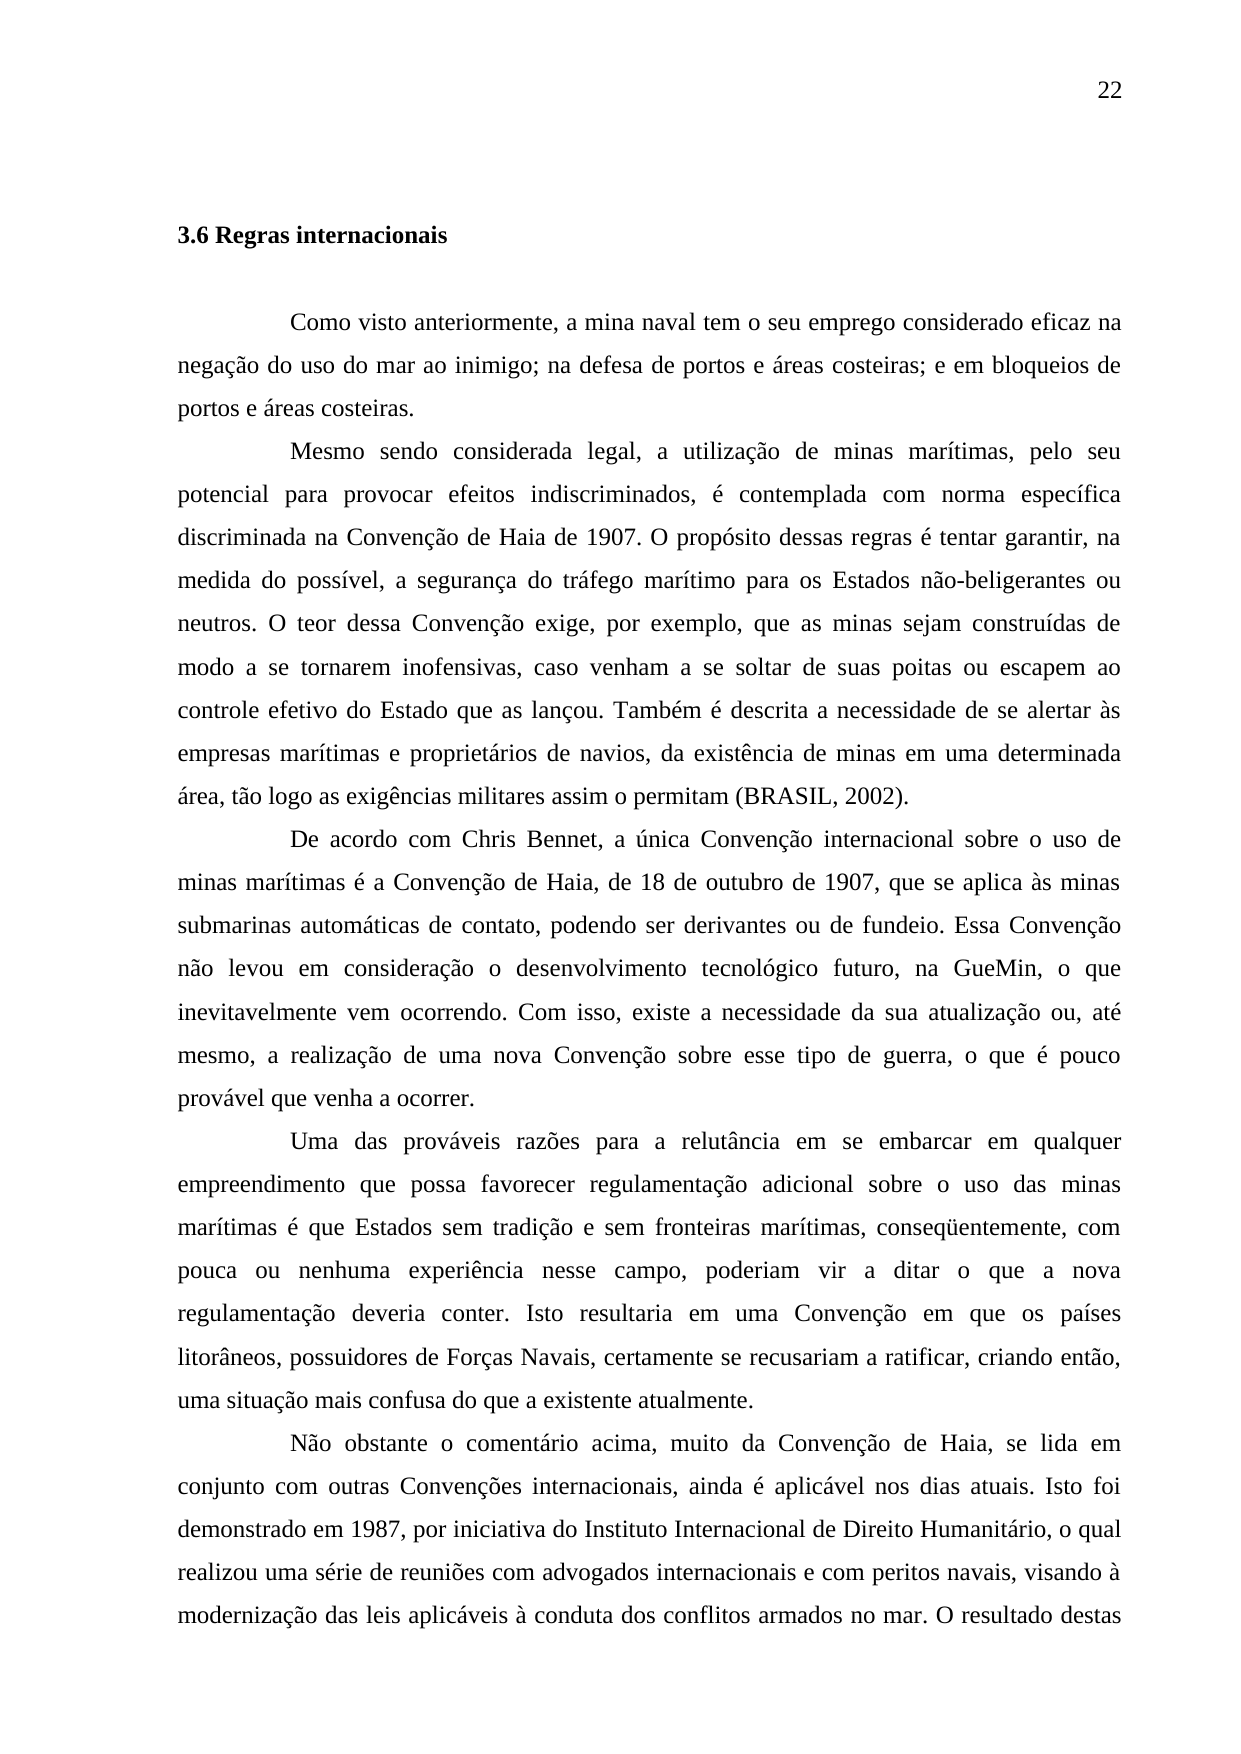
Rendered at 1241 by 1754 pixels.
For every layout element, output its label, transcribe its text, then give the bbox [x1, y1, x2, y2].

text Como visto anteriormente, a mina naval tem o seu emprego considerado eficaz na negação do uso do mar ao inimigo; na defesa de portos e áreas costeiras; e em bloqueios de portos e áreas costeiras. [177, 307, 1122, 422]
text De acordo com Chris Bennet, a única Convenção internacional sobre o uso de minas marítimas é a Convenção de Haia, de 18 de outubro de 1907, que se aplica às minas submarinas automáticas de contato, podendo ser derivantes ou de fundeio. Essa Convenção não levou em consideração o desenvolvimento tecnológico futuro, na GueMin, o que inevitavelmente vem ocorrendo. Com isso, existe a necessidade da sua atualização ou, até mesmo, a realização de uma nova Convenção sobre esse tipo de guerra, o que é pouco provável que venha a ocorrer. [177, 824, 1122, 1112]
list Regras internacionais [177, 220, 1122, 249]
text Mesmo sendo considerada legal, a utilização de minas marítimas, pelo seu potencial para provocar efeitos indiscriminados, é contemplada com norma específica discriminada na Convenção de Haia de 1907. O propósito dessas regras é tentar garantir, na medida do possível, a segurança do tráfego marítimo para os Estados não-beligerantes ou neutros. O teor dessa Convenção exige, por exemplo, que as minas sejam construídas de modo a se tornarem inofensivas, caso venham a se soltar de suas poitas ou escapem ao controle efetivo do Estado que as lançou. Também é descrita a necessidade de se alertar às empresas marítimas e proprietários de navios, da existência de minas em uma determinada área, tão logo as exigências militares assim o permitam (BRASIL, 2002). [177, 436, 1122, 810]
text Não obstante o comentário acima, muito da Convenção de Haia, se lida em conjunto com outras Convenções internacionais, ainda é aplicável nos dias atuais. Isto foi demonstrado em 1987, por iniciativa do Instituto Internacional de Direito Humanitário, o qual realizou uma série de reuniões com advogados internacionais e com peritos navais, visando à modernização das leis aplicáveis à conduta dos conflitos armados no mar. O resultado destas [177, 1428, 1122, 1629]
text Uma das prováveis razões para a relutância em se embarcar em qualquer empreendimento que possa favorecer regulamentação adicional sobre o uso das minas marítimas é que Estados sem tradição e sem fronteiras marítimas, conseqüentemente, com pouca ou nenhuma experiência nesse campo, poderiam vir a ditar o que a nova regulamentação deveria conter. Isto resultaria em uma Convenção em que os países litorâneos, possuidores de Forças Navais, certamente se recusariam a ratificar, criando então, uma situação mais confusa do que a existente atualmente. [177, 1126, 1122, 1413]
